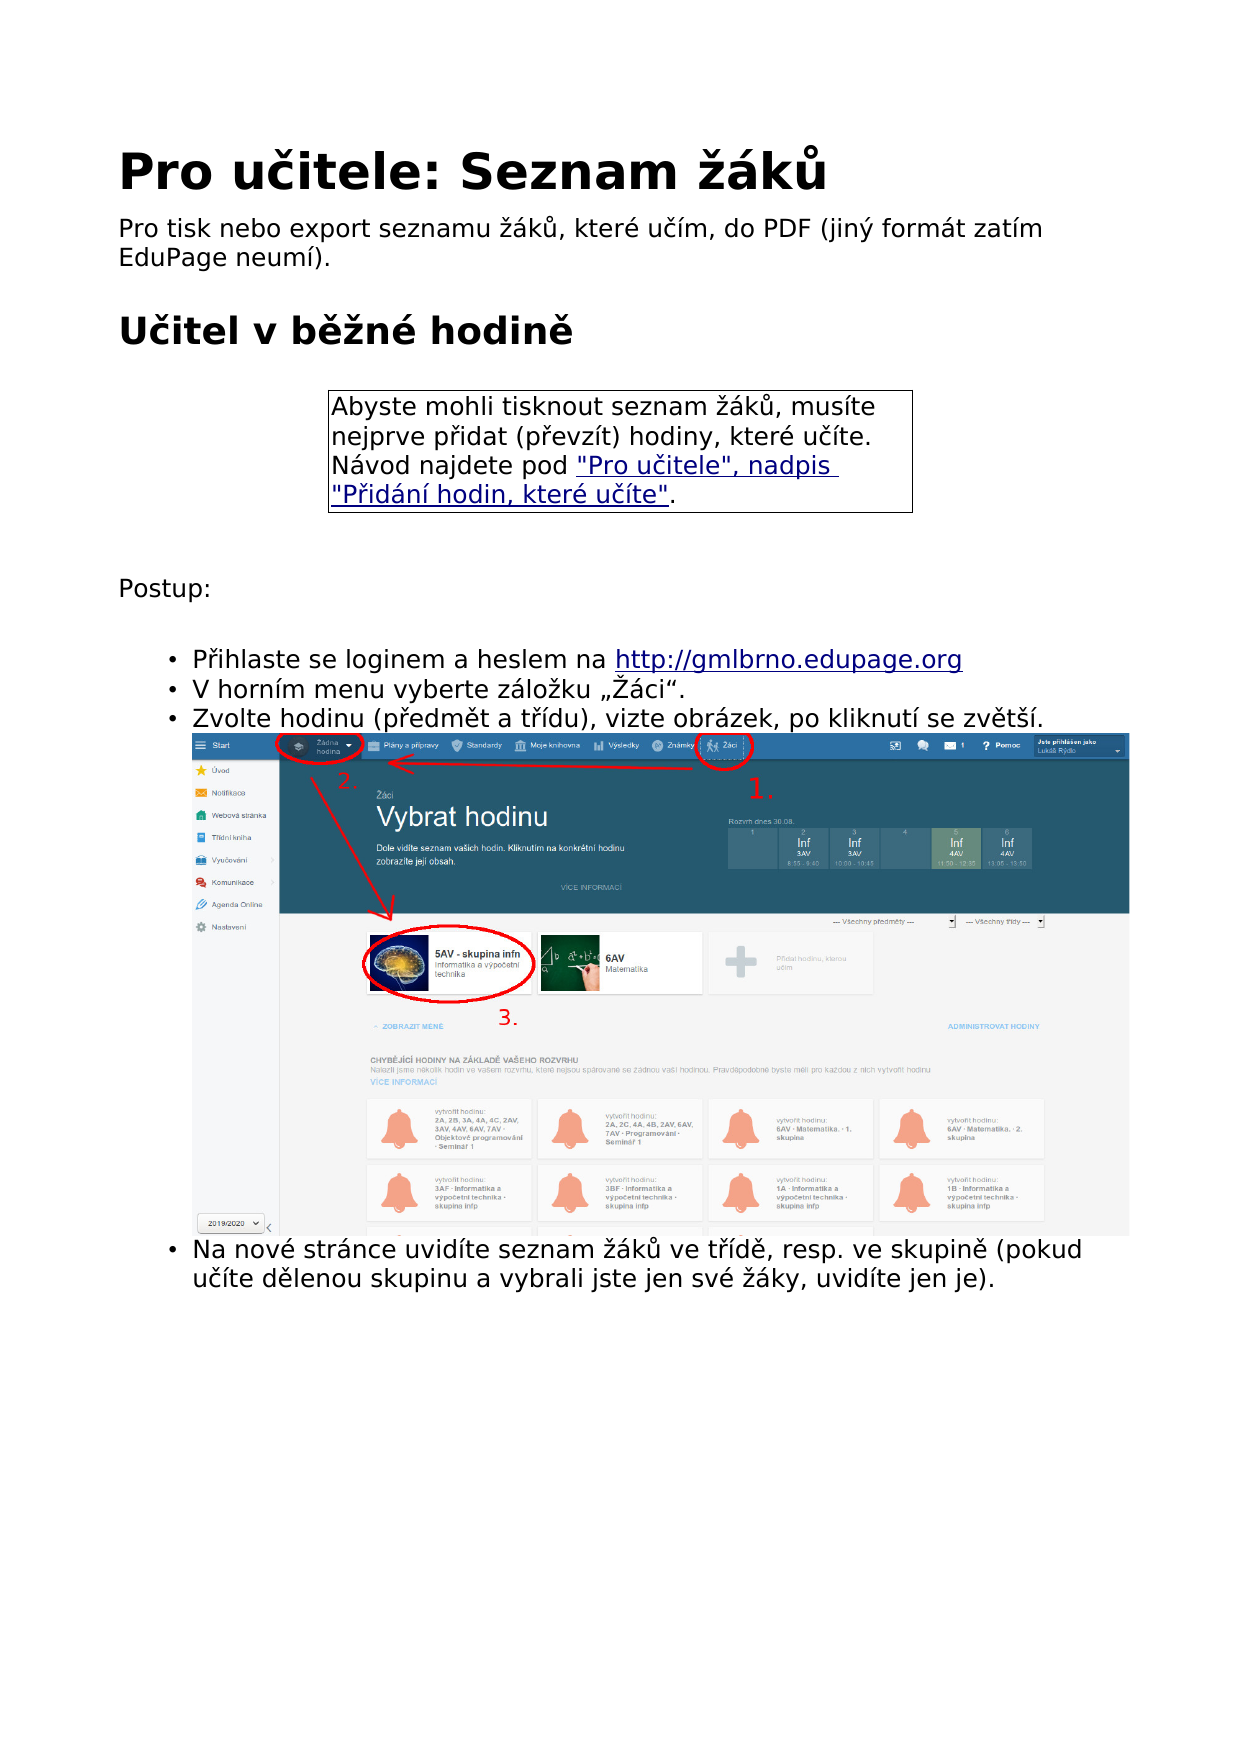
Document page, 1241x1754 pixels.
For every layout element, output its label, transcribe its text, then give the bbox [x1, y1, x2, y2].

subtitle Učitel v běžné hodině [118, 310, 1122, 353]
picture [192, 733, 1130, 1236]
list Přihlaste se loginem a heslem na http://gmlbrno.edupage.org [177, 646, 1122, 675]
list Zvolte hodinu (předmět a třídu), vizte obrázek, po kliknutí se zvětší. [177, 704, 1122, 1235]
text Pro tisk nebo export seznamu žáků, které učím, do PDF (jiný formát zatím EduPage neumí). [118, 214, 1122, 272]
text Postup: [118, 574, 1122, 604]
table_header Abyste mohli tisknout seznam žáků, musíte nejprve přidat (převzít) hodiny, které učíte. Návod najdete pod "Pro učitele", nadpis "Přidání hodin, které učíte". [329, 391, 912, 512]
list Na nové stránce uvidíte seznam žáků ve třídě, resp. ve skupině (pokud učíte dělenou skupinu a vybrali jste jen své žáky, uvidíte jen je). [177, 1235, 1122, 1294]
list V horním menu vyberte záložku „Žáci“. [177, 675, 1122, 704]
subtitle Pro učitele: Seznam žáků [118, 143, 1122, 201]
